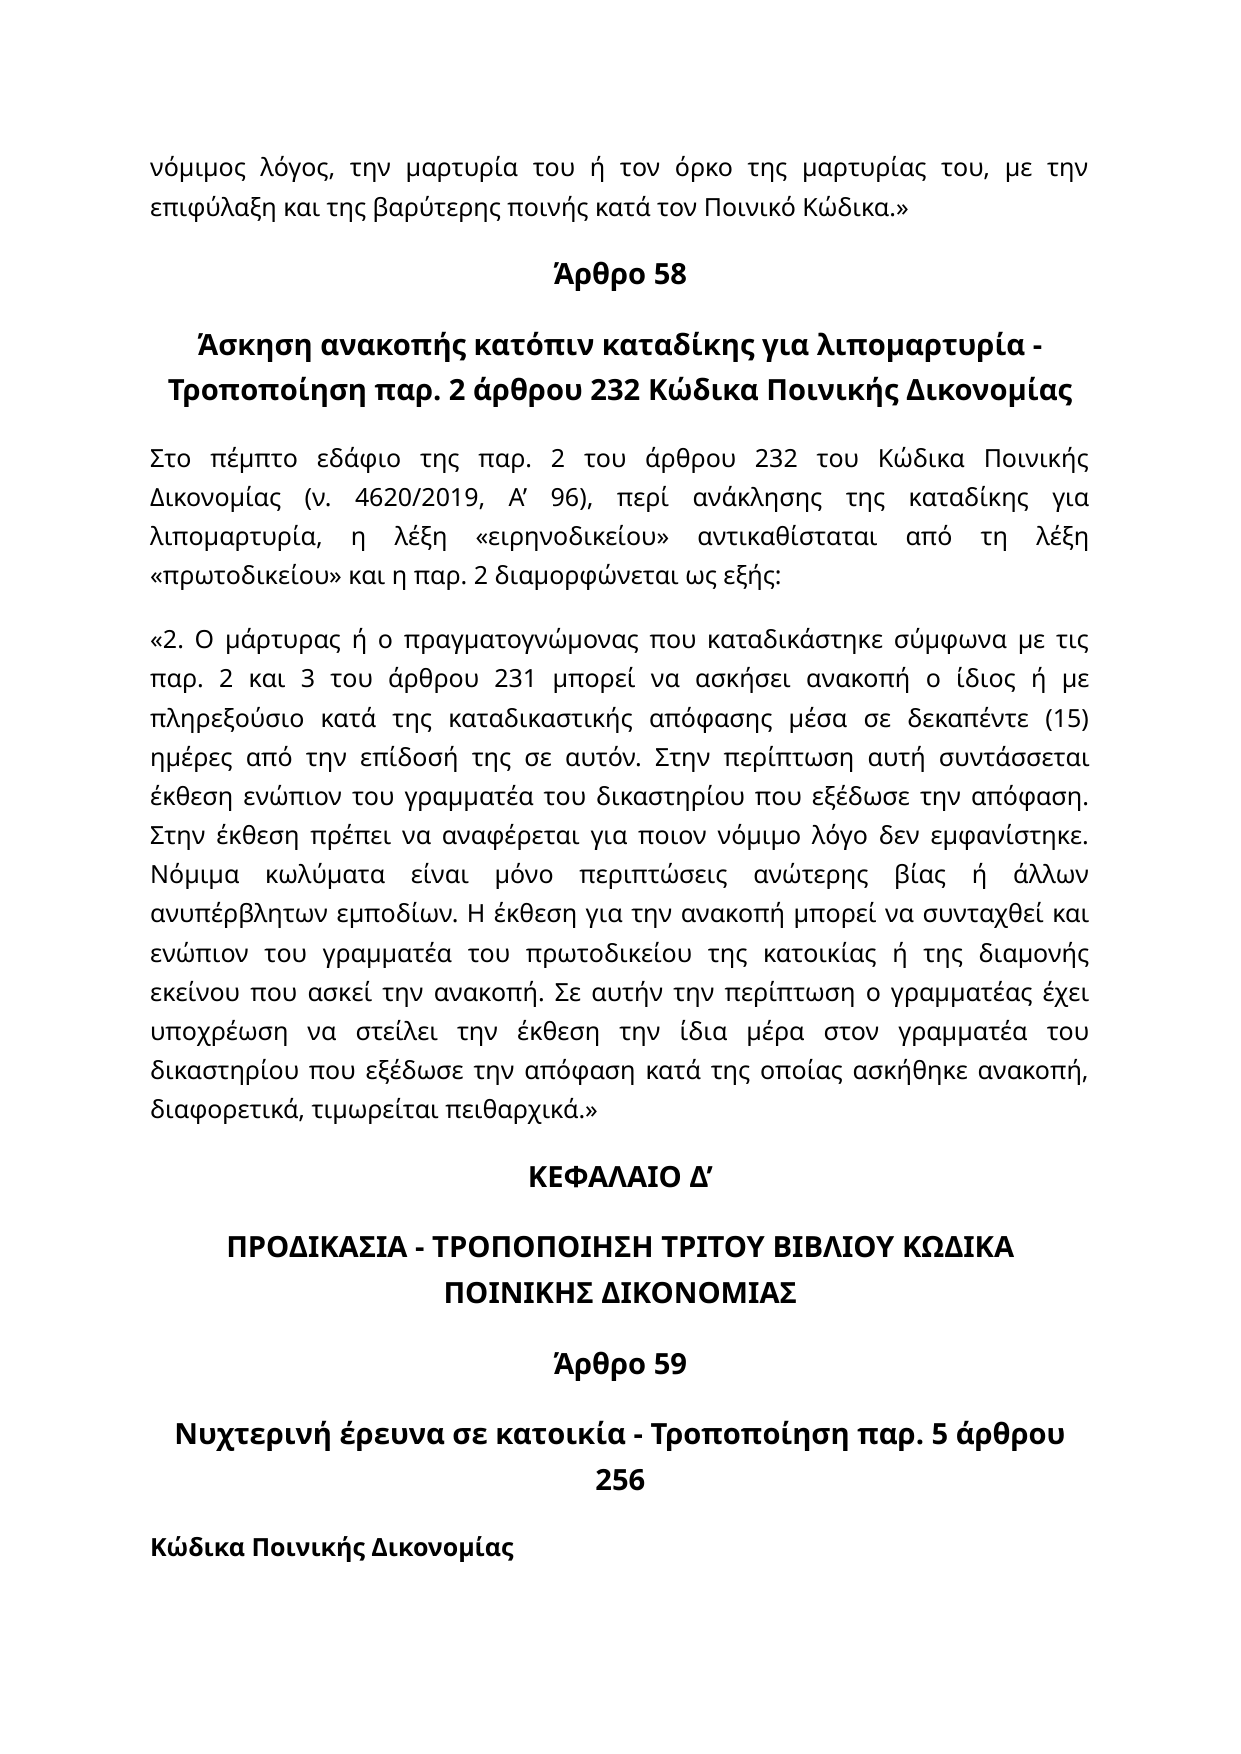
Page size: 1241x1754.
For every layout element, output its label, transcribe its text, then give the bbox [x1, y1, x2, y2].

text Στο πέμπτο εδάφιο της παρ. 2 του άρθρου 232 του Κώδικα Ποινικής Δικονομίας (ν. 4620/2019, Α’ 96), περί ανάκλησης της καταδίκης για λιπομαρτυρία, η λέξη «ειρηνοδικείου» αντικαθίσταται από τη λέξη «πρωτοδικείου» και η παρ. 2 διαμορφώνεται ως εξής: [150, 440, 1090, 592]
subtitle Άρθρο 58 [150, 253, 1090, 293]
subtitle Άρθρο 59 [150, 1343, 1090, 1383]
text «2. Ο μάρτυρας ή ο πραγματογνώμονας που καταδικάστηκε σύμφωνα με τις παρ. 2 και 3 του άρθρου 231 μπορεί να ασκήσει ανακοπή ο ίδιος ή με πληρεξούσιο κατά της καταδικαστικής απόφασης μέσα σε δεκαπέντε (15) ημέρες από την επίδοσή της σε αυτόν. Στην περίπτωση αυτή συντάσσεται έκθεση ενώπιον του γραμματέα του δικαστηρίου που εξέδωσε την απόφαση. Στην έκθεση πρέπει να αναφέρεται για ποιον νόμιμο λόγο δεν εμφανίστηκε. Νόμιμα κωλύματα είναι μόνο περιπτώσεις ανώτερης βίας ή άλλων ανυπέρβλητων εμποδίων. Η έκθεση για την ανακοπή μπορεί να συνταχθεί και ενώπιον του γραμματέα του πρωτοδικείου της κατοικίας ή της διαμονής εκείνου που ασκεί την ανακοπή. Σε αυτήν την περίπτωση ο γραμματέας έχει υποχρέωση να στείλει την έκθεση την ίδια μέρα στον γραμματέα του δικαστηρίου που εξέδωσε την απόφαση κατά της οποίας ασκήθηκε ανακοπή, διαφορετικά, τιμωρείται πειθαρχικά.» [150, 622, 1090, 1126]
subtitle Νυχτερινή έρευνα σε κατοικία - Τροποποίηση παρ. 5 άρθρου 256 [150, 1413, 1090, 1499]
subtitle Άσκηση ανακοπής κατόπιν καταδίκης για λιπομαρτυρία - Τροποποίηση παρ. 2 άρθρου 232 Κώδικα Ποινικής Δικονομίας [150, 324, 1090, 409]
text Κώδικα Ποινικής Δικονομίας [150, 1530, 1090, 1564]
subtitle ΚΕΦΑΛΑΙΟ Δ’ [150, 1156, 1090, 1196]
text νόμιμος λόγος, την μαρτυρία του ή τον όρκο της μαρτυρίας του, με την επιφύλαξη και της βαρύτερης ποινής κατά τον Ποινικό Κώδικα.» [150, 150, 1090, 223]
subtitle ΠΡΟΔΙΚΑΣΙΑ - ΤΡΟΠΟΠΟΙΗΣΗ ΤΡΙΤΟΥ ΒΙΒΛΙΟΥ ΚΩΔΙΚΑ ΠΟΙΝΙΚΗΣ ΔΙΚΟΝΟΜΙΑΣ [150, 1227, 1090, 1312]
